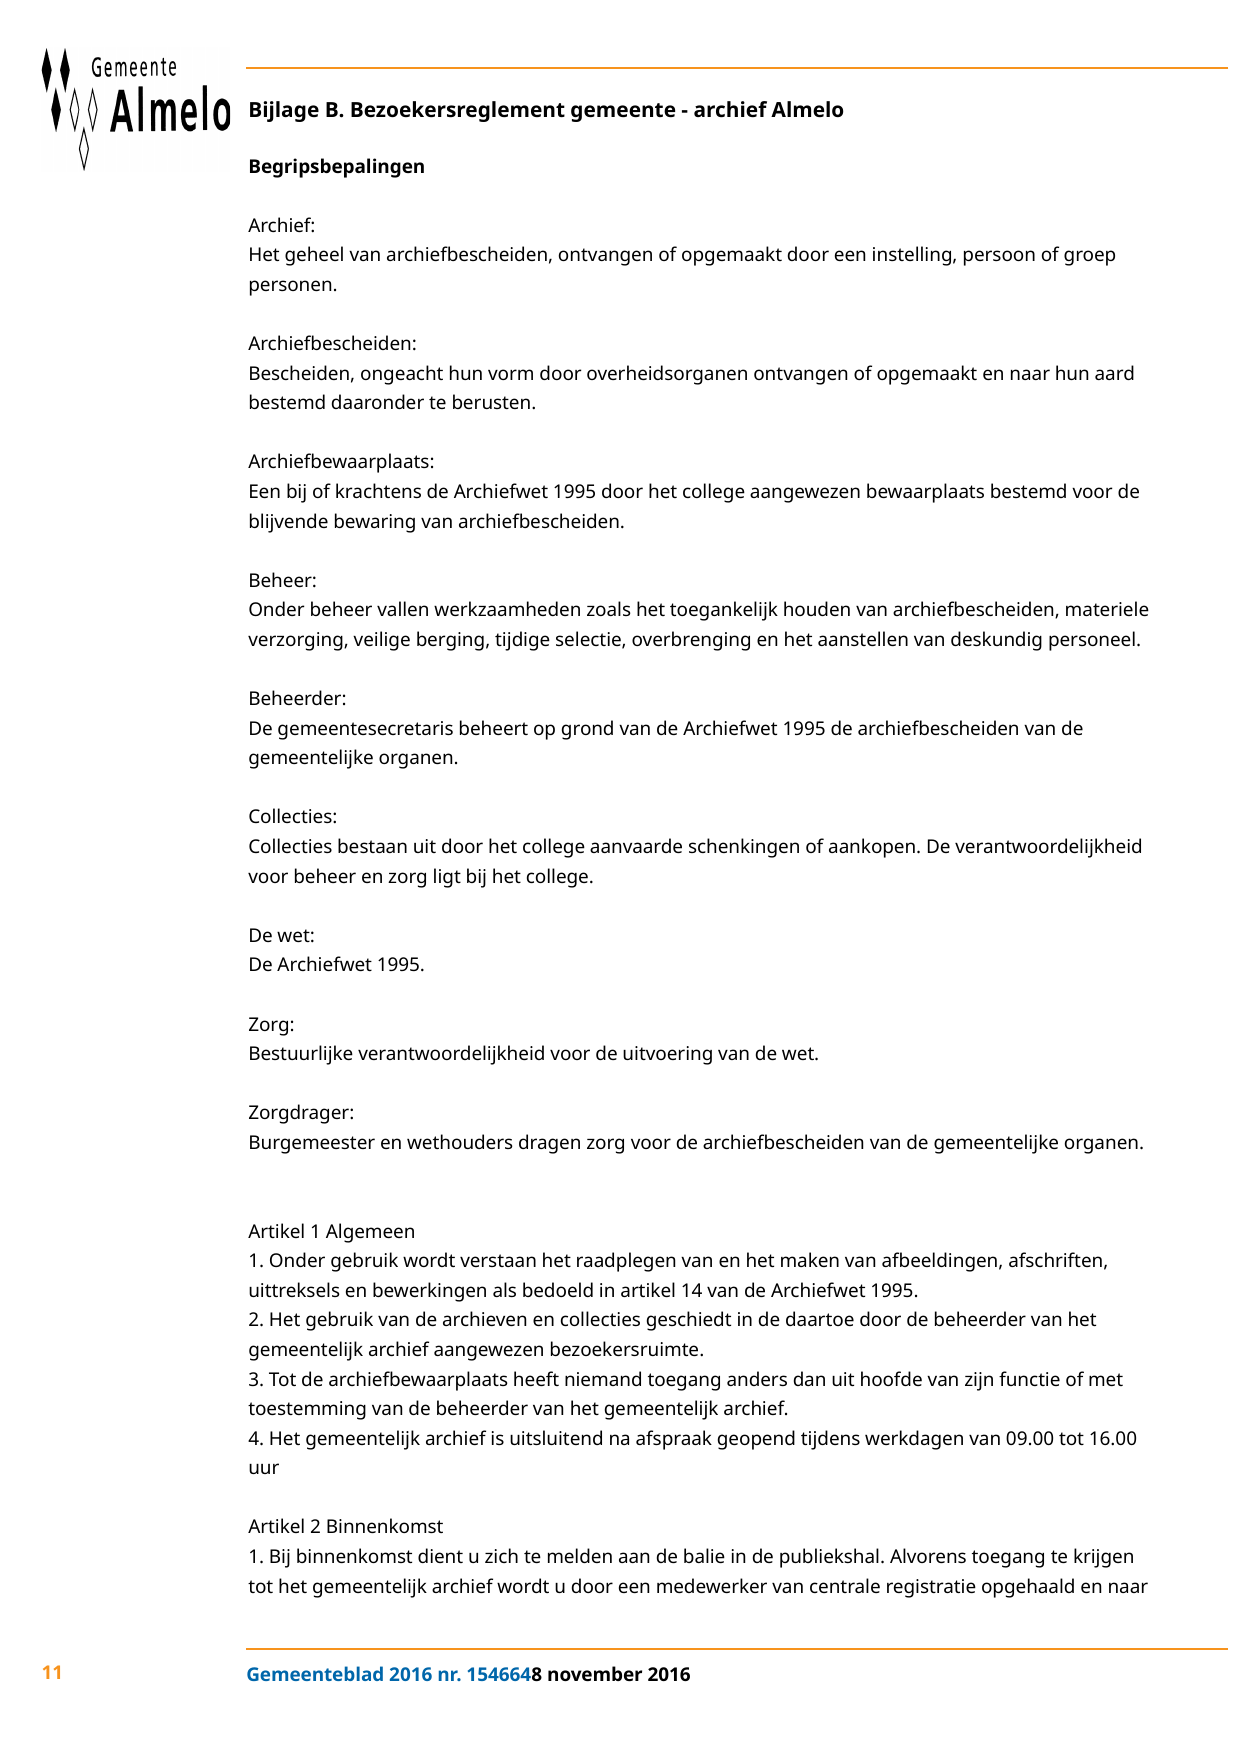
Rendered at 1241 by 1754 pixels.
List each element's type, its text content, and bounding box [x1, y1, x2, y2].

text Zorgdrager: [248, 1099, 1152, 1125]
text Bestuurlijke verantwoordelijkheid voor de uitvoering van de wet. [248, 1040, 1152, 1066]
text 3. Tot de archiefbewaarplaats heeft niemand toegang anders dan uit hoofde van zijn functie of met toestemming van de beheerder van het gemeentelijk archief. [248, 1366, 1152, 1421]
text Beheer: [248, 567, 1152, 593]
text Bijlage B. Bezoekersreglement gemeente - archief Almelo [248, 95, 1152, 123]
text 1. Bij binnenkomst dient u zich te melden aan de balie in de publiekshal. Alvorens toegang te krijgen tot het gemeentelijk archief wordt u door een medewerker van centrale registratie opgehaald en naar [248, 1543, 1152, 1599]
text Collecties: [248, 804, 1152, 829]
text Onder beheer vallen werkzaamheden zoals het toegankelijk houden van archiefbescheiden, materiele verzorging, veilige berging, tijdige selectie, overbrenging en het aanstellen van deskundig personeel. [248, 597, 1152, 652]
text Archiefbescheiden: [248, 330, 1152, 356]
text Archief: [248, 212, 1152, 238]
text De Archiefwet 1995. [248, 952, 1152, 977]
text Beheerder: [248, 685, 1152, 711]
text Archiefbewaarplaats: [248, 449, 1152, 474]
text De wet: [248, 922, 1152, 948]
text Artikel 1 Algemeen [248, 1218, 1152, 1244]
text 4. Het gemeentelijk archief is uitsluitend na afspraak geopend tijdens werkdagen van 09.00 tot 16.00 uur [248, 1425, 1152, 1480]
picture [41, 47, 231, 172]
text Burgemeester en wethouders dragen zorg voor de archiefbescheiden van de gemeentelijke organen. [248, 1129, 1152, 1155]
text Collecties bestaan uit door het college aanvaarde schenkingen of aankopen. De verantwoordelijkheid voor beheer en zorg ligt bij het college. [248, 833, 1152, 889]
text Bescheiden, ongeacht hun vorm door overheidsorganen ontvangen of opgemaakt en naar hun aard bestemd daaronder te berusten. [248, 360, 1152, 415]
text 1. Onder gebruik wordt verstaan het raadplegen van en het maken van afbeeldingen, afschriften, uittreksels en bewerkingen als bedoeld in artikel 14 van de Archiefwet 1995. [248, 1247, 1152, 1303]
text Het geheel van archiefbescheiden, ontvangen of opgemaakt door een instelling, persoon of groep personen. [248, 242, 1152, 297]
text Begripsbepalingen [248, 153, 1152, 179]
text De gemeentesecretaris beheert op grond van de Archiefwet 1995 de archiefbescheiden van de gemeentelijke organen. [248, 715, 1152, 770]
text Zorg: [248, 1011, 1152, 1037]
text Een bij of krachtens de Archiefwet 1995 door het college aangewezen bewaarplaats bestemd voor de blijvende bewaring van archiefbescheiden. [248, 478, 1152, 534]
text Artikel 2 Binnenkomst [248, 1514, 1152, 1539]
text 2. Het gebruik van de archieven en collecties geschiedt in de daartoe door de beheerder van het gemeentelijk archief aangewezen bezoekersruimte. [248, 1307, 1152, 1362]
